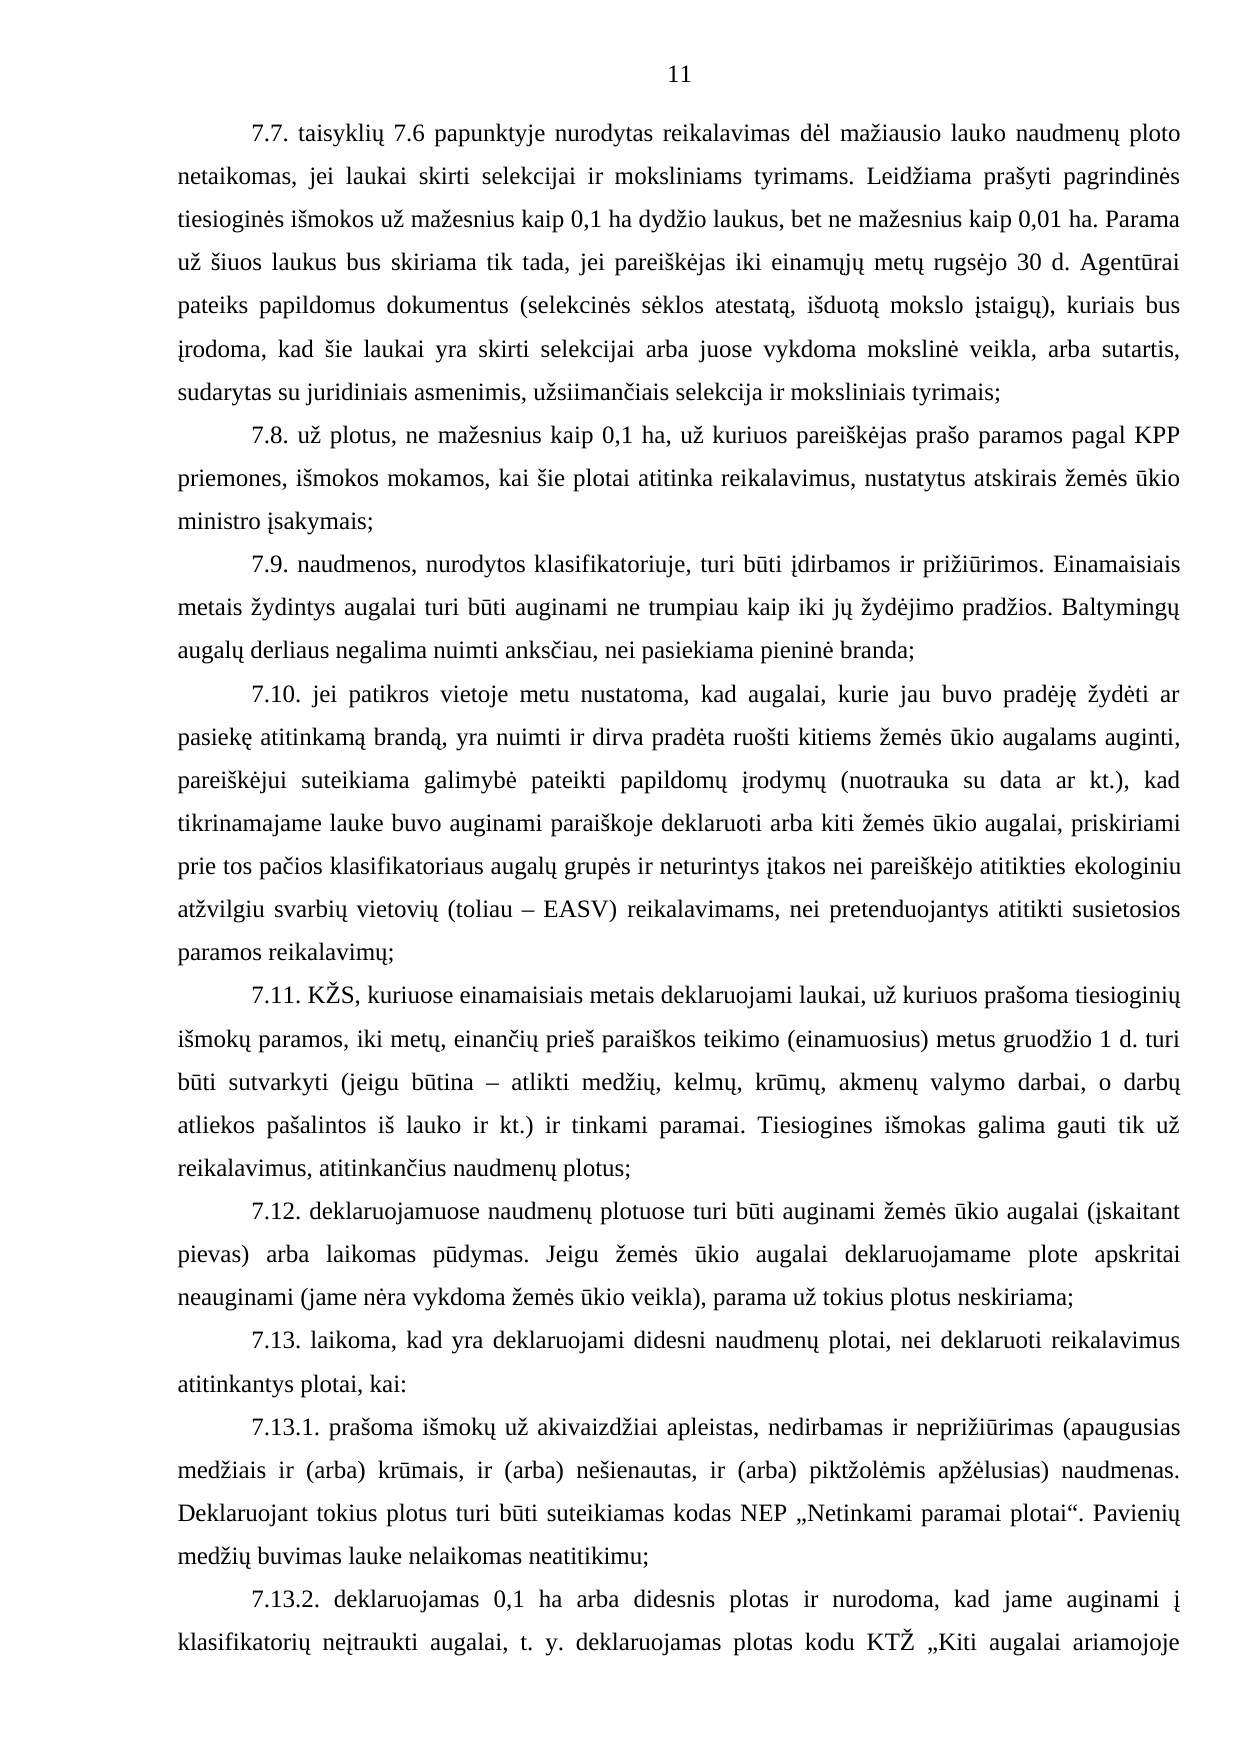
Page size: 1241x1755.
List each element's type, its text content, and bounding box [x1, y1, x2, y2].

text 7.13.1. prašoma išmokų už akivaizdžiai apleistas, nedirbamas ir neprižiūrimas (apaugusias medžiais ir (arba) krūmais, ir (arba) nešienautas, ir (arba) piktžolėmis apžėlusias) naudmenas. Deklaruojant tokius plotus turi būti suteikiamas kodas NEP „Netinkami paramai plotai“. Pavienių medžių buvimas lauke nelaikomas neatitikimu; [177, 1412, 1181, 1570]
text 7.7. taisyklių 7.6 papunktyje nurodytas reikalavimas dėl mažiausio lauko naudmenų ploto netaikomas, jei laukai skirti selekcijai ir moksliniams tyrimams. Leidžiama prašyti pagrindinės tiesioginės išmokos už mažesnius kaip 0,1 ha dydžio laukus, bet ne mažesnius kaip 0,01 ha. Parama už šiuos laukus bus skiriama tik tada, jei pareiškėjas iki einamųjų metų rugsėjo 30 d. Agentūrai pateiks papildomus dokumentus (selekcinės sėklos atestatą, išduotą mokslo įstaigų), kuriais bus įrodoma, kad šie laukai yra skirti selekcijai arba juose vykdoma mokslinė veikla, arba sutartis, sudarytas su juridiniais asmenimis, užsiimančiais selekcija ir moksliniais tyrimais; [177, 118, 1181, 406]
text 7.11. KŽS, kuriuose einamaisiais metais deklaruojami laukai, už kuriuos prašoma tiesioginių išmokų paramos, iki metų, einančių prieš paraiškos teikimo (einamuosius) metus gruodžio 1 d. turi būti sutvarkyti (jeigu būtina – atlikti medžių, kelmų, krūmų, akmenų valymo darbai, o darbų atliekos pašalintos iš lauko ir kt.) ir tinkami paramai. Tiesiogines išmokas galima gauti tik už reikalavimus, atitinkančius naudmenų plotus; [177, 981, 1181, 1182]
text 7.13.2. deklaruojamas 0,1 ha arba didesnis plotas ir nurodoma, kad jame auginami į klasifikatorių neįtraukti augalai, t. y. deklaruojamas plotas kodu KTŽ „Kiti augalai ariamojoje [177, 1584, 1181, 1656]
text 7.9. naudmenos, nurodytos klasifikatoriuje, turi būti įdirbamos ir prižiūrimos. Einamaisiais metais žydintys augalai turi būti auginami ne trumpiau kaip iki jų žydėjimo pradžios. Baltymingų augalų derliaus negalima nuimti anksčiau, nei pasiekiama pieninė branda; [177, 549, 1181, 664]
text 7.10. jei patikros vietoje metu nustatoma, kad augalai, kurie jau buvo pradėję žydėti ar pasiekę atitinkamą brandą, yra nuimti ir dirva pradėta ruošti kitiems žemės ūkio augalams auginti, pareiškėjui suteikiama galimybė pateikti papildomų įrodymų (nuotrauka su data ar kt.), kad tikrinamajame lauke buvo auginami paraiškoje deklaruoti arba kiti žemės ūkio augalai, priskiriami prie tos pačios klasifikatoriaus augalų grupės ir neturintys įtakos nei pareiškėjo atitikties ekologiniu atžvilgiu svarbių vietovių (toliau – EASV) reikalavimams, nei pretenduojantys atitikti susietosios paramos reikalavimų; [177, 679, 1181, 966]
text 7.8. už plotus, ne mažesnius kaip 0,1 ha, už kuriuos pareiškėjas prašo paramos pagal KPP priemones, išmokos mokamos, kai šie plotai atitinka reikalavimus, nustatytus atskirais žemės ūkio ministro įsakymais; [177, 420, 1181, 535]
text 7.13. laikoma, kad yra deklaruojami didesni naudmenų plotai, nei deklaruoti reikalavimus atitinkantys plotai, kai: [177, 1326, 1181, 1397]
text 7.12. deklaruojamuose naudmenų plotuose turi būti auginami žemės ūkio augalai (įskaitant pievas) arba laikomas pūdymas. Jeigu žemės ūkio augalai deklaruojamame plote apskritai neauginami (jame nėra vykdoma žemės ūkio veikla), parama už tokius plotus neskiriama; [177, 1196, 1181, 1311]
